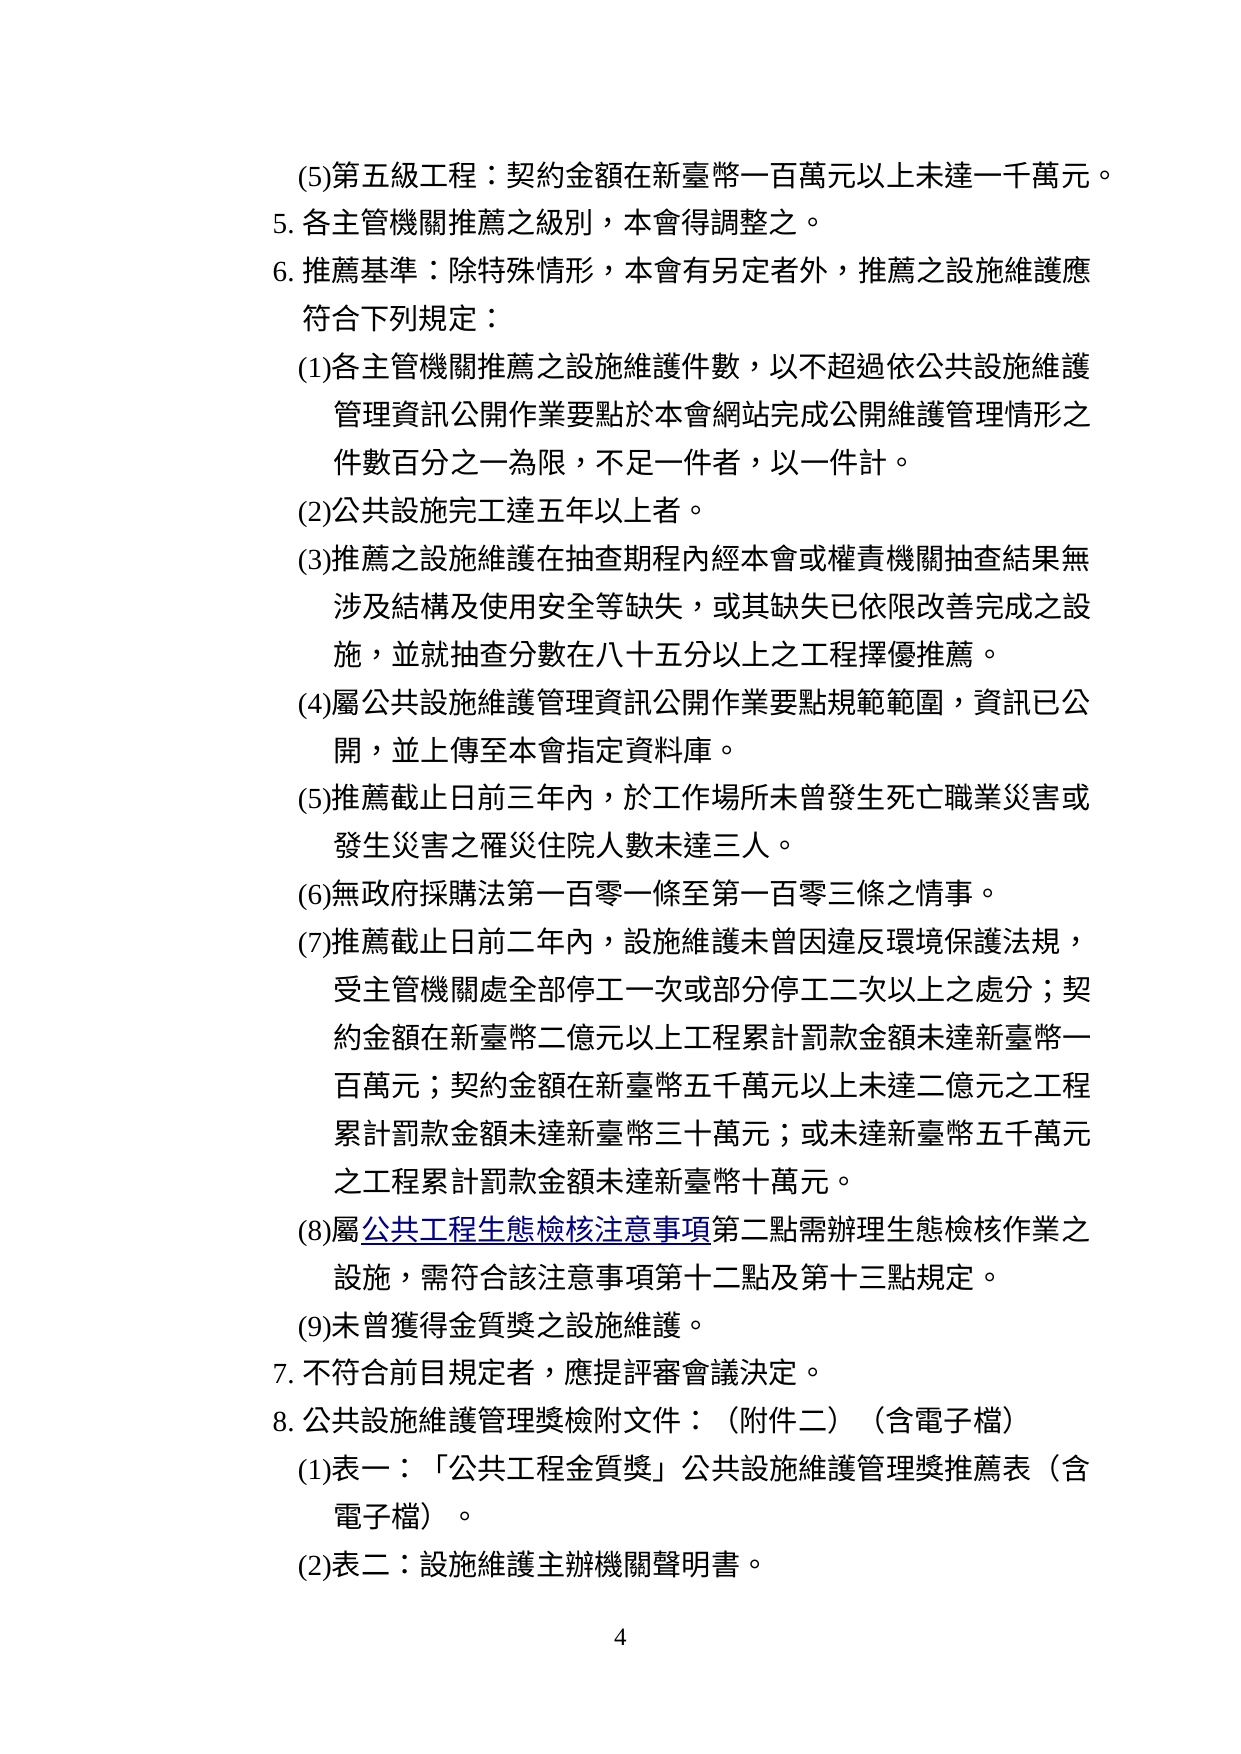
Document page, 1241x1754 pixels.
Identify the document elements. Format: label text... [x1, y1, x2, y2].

list 無政府採購法第一百零一條至第一百零三條之情事。 [298, 866, 1092, 914]
list 第五級工程：契約金額在新臺幣一百萬元以上未達一千萬元。 [298, 148, 1092, 196]
list 屬公共設施維護管理資訊公開作業要點規範範圍，資訊已公開，並上傳至本會指定資料庫。 [298, 675, 1092, 771]
list 屬公共工程生態檢核注意事項第二點需辦理生態檢核作業之設施，需符合該注意事項第十二點及第十三點規定。 [298, 1202, 1092, 1298]
list 未曾獲得金質獎之設施維護。 [298, 1298, 1092, 1346]
list 表二：設施維護主辦機關聲明書。 [298, 1537, 1092, 1585]
list 公共設施維護管理獎檢附文件：（附件二）（含電子檔） [272, 1393, 1092, 1441]
list 表一：「公共工程金質獎」公共設施維護管理獎推薦表（含電子檔）。 [298, 1441, 1092, 1537]
list 各主管機關推薦之設施維護件數，以不超過依公共設施維護管理資訊公開作業要點於本會網站完成公開維護管理情形之件數百分之一為限，不足一件者，以一件計。 [298, 339, 1092, 483]
list 公共設施完工達五年以上者。 [298, 483, 1092, 531]
list 不符合前目規定者，應提評審會議決定。 [272, 1346, 1092, 1393]
list 各主管機關推薦之級別，本會得調整之。 [272, 196, 1092, 243]
list 推薦之設施維護在抽查期程內經本會或權責機關抽查結果無涉及結構及使用安全等缺失，或其缺失已依限改善完成之設施，並就抽查分數在八十五分以上之工程擇優推薦。 [298, 531, 1092, 675]
list 推薦截止日前二年內，設施維護未曾因違反環境保護法規，受主管機關處全部停工一次或部分停工二次以上之處分；契約金額在新臺幣二億元以上工程累計罰款金額未達新臺幣一百萬元；契約金額在新臺幣五千萬元以上未達二億元之工程累計罰款金額未達新臺幣三十萬元；或未達新臺幣五千萬元之工程累計罰款金額未達新臺幣十萬元。 [298, 914, 1092, 1202]
list 推薦基準：除特殊情形，本會有另定者外，推薦之設施維護應符合下列規定： [272, 243, 1092, 339]
list 推薦截止日前三年內，於工作場所未曾發生死亡職業災害或發生災害之罹災住院人數未達三人。 [298, 771, 1092, 866]
